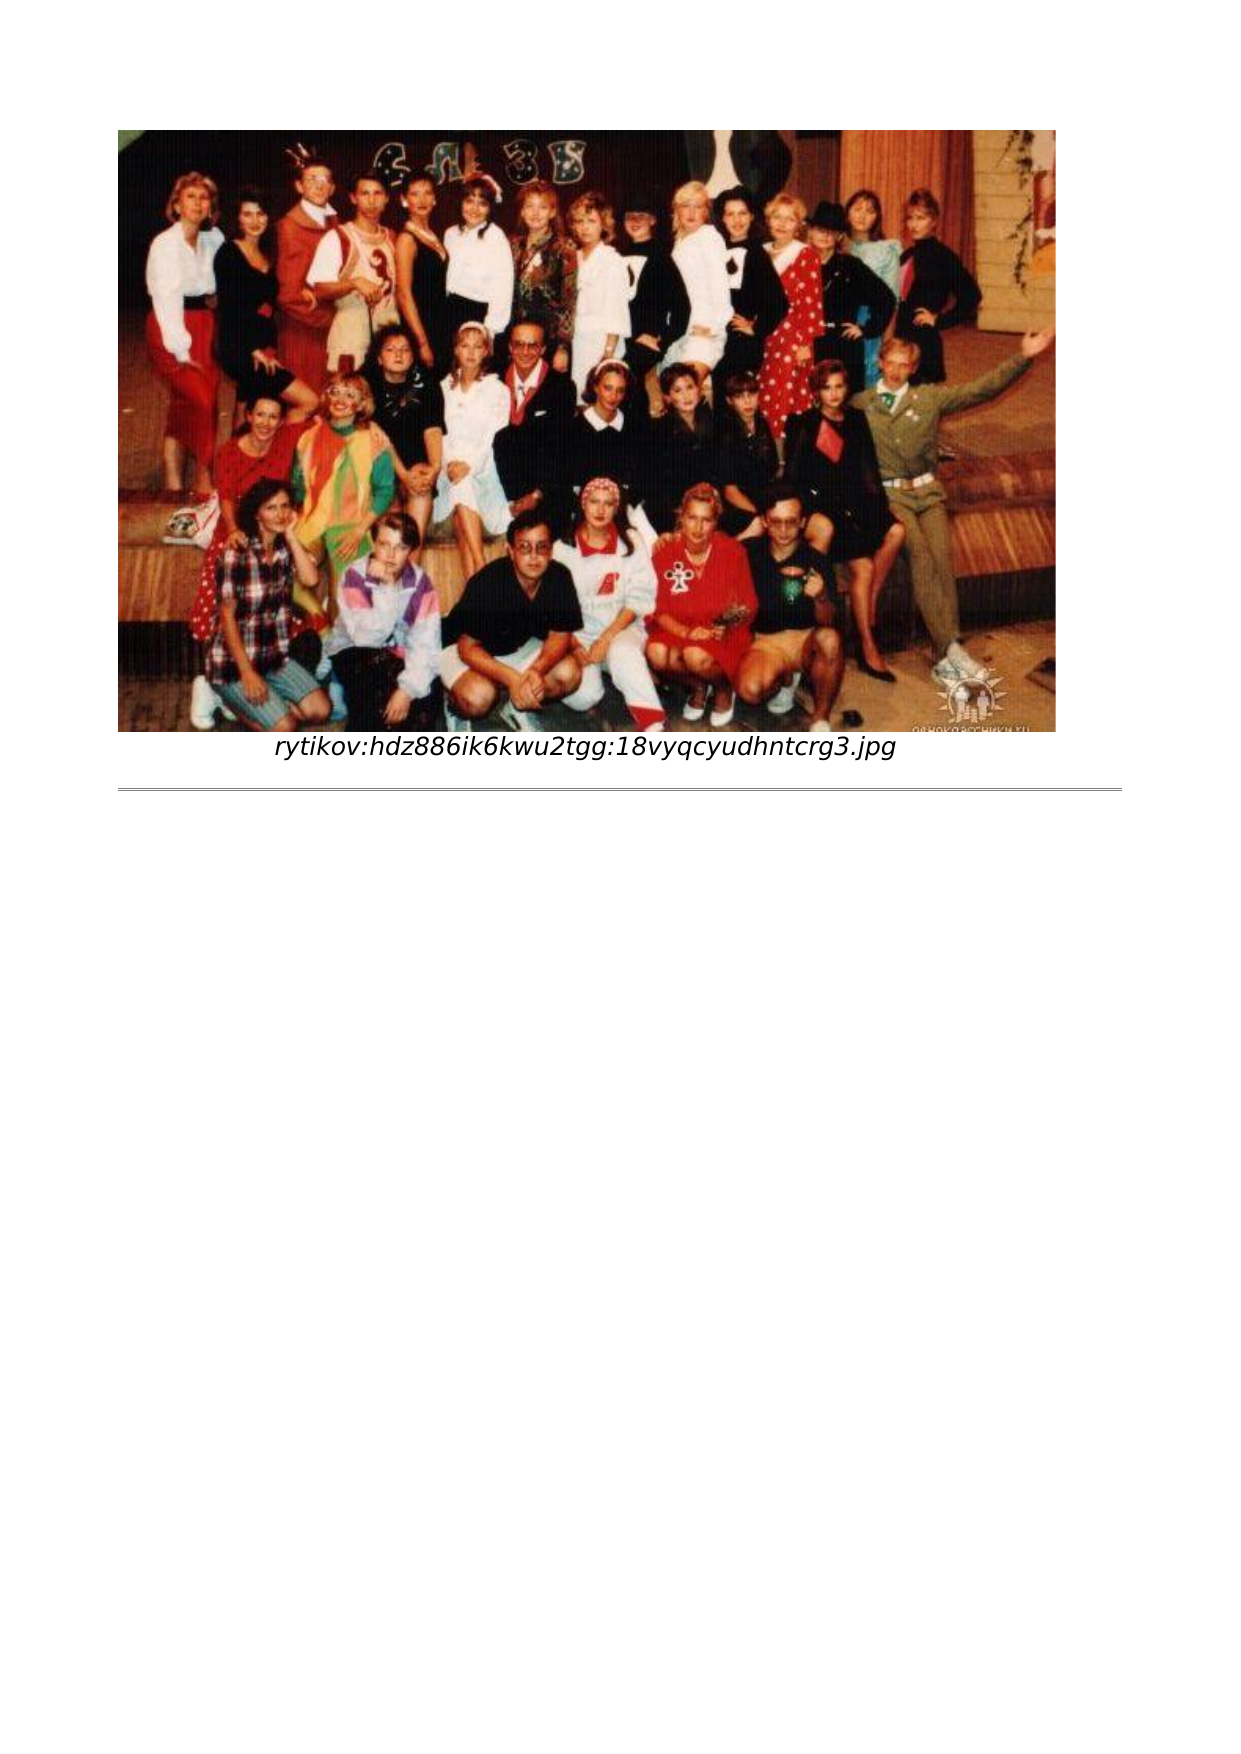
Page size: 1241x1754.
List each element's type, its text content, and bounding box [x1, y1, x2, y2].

picture [118, 130, 1056, 732]
text rytikov:hdz886ik6kwu2tgg:18vyqcyudhntcrg3.jpg [118, 732, 1056, 761]
